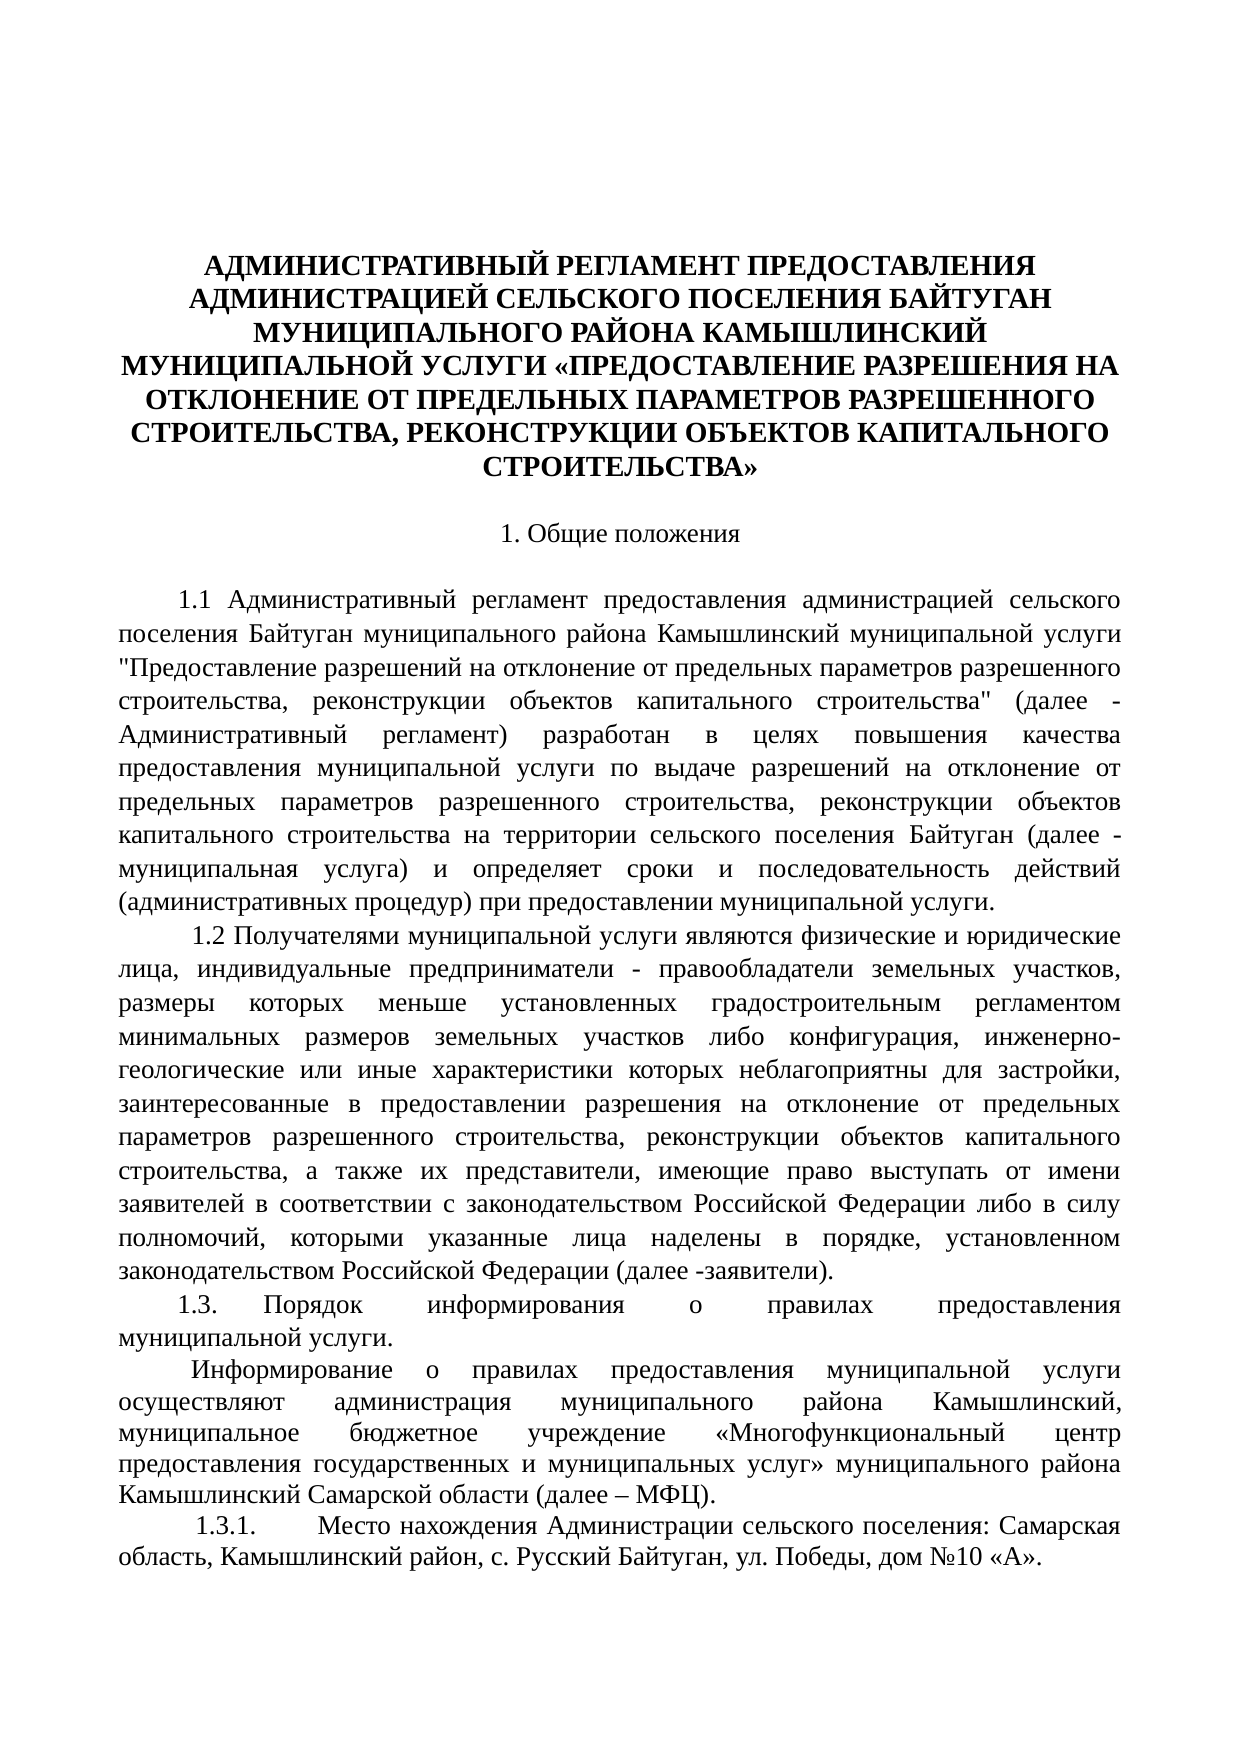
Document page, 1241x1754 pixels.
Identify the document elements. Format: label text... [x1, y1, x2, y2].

text 1.3. Порядок информирования о правилах предоставления муниципальной услуги. [118, 1287, 1122, 1354]
text 1.1 Административный регламент предоставления администрацией сельского поселения Байтуган муниципального района Камышлинский муниципальной услуги "Предоставление разрешений на отклонение от предельных параметров разрешенного строительства, реконструкции объектов капитального строительства" (далее -Административный регламент) разработан в целях повышения качества предоставления муниципальной услуги по выдаче разрешений на отклонение от предельных параметров разрешенного строительства, реконструкции объектов капитального строительства на территории сельского поселения Байтуган (далее - муниципальная услуга) и определяет сроки и последовательность действий (административных процедур) при предоставлении муниципальной услуги. [118, 582, 1122, 918]
text АДМИНИСТРАТИВНЫЙ РЕГЛАМЕНТ ПРЕДОСТАВЛЕНИЯ АДМИНИСТРАЦИЕЙ СЕЛЬСКОГО ПОСЕЛЕНИЯ БАЙТУГАН МУНИЦИПАЛЬНОГО РАЙОНА КАМЫШЛИНСКИЙ МУНИЦИПАЛЬНОЙ УСЛУГИ «ПРЕДОСТАВЛЕНИЕ РАЗРЕШЕНИЯ НА ОТКЛОНЕНИЕ ОТ ПРЕДЕЛЬНЫХ ПАРАМЕТРОВ РАЗРЕШЕННОГО СТРОИТЕЛЬСТВА, РЕКОНСТРУКЦИИ ОБЪЕКТОВ КАПИТАЛЬНОГО СТРОИТЕЛЬСТВА» [118, 248, 1122, 483]
text 1. Общие положения [118, 517, 1122, 549]
text 1.2 Получателями муниципальной услуги являются физические и юридические лица, индивидуальные предприниматели - правообладатели земельных участков, размеры которых меньше установленных градостроительным регламентом минимальных размеров земельных участков либо конфигурация, инженерно-геологические или иные характеристики которых неблагоприятны для застройки, заинтересованные в предоставлении разрешения на отклонение от предельных параметров разрешенного строительства, реконструкции объектов капитального строительства, а также их представители, имеющие право выступать от имени заявителей в соответствии с законодательством Российской Федерации либо в силу полномочий, которыми указанные лица наделены в порядке, установленном законодательством Российской Федерации (далее -заявители). [118, 918, 1122, 1287]
text 1.3.1. Место нахождения Администрации сельского поселения: Самарская область, Камышлинский район, с. Русский Байтуган, ул. Победы, дом №10 «А». [118, 1509, 1122, 1572]
text Информирование о правилах предоставления муниципальной услуги осуществляют администрация муниципального района Камышлинский, муниципальное бюджетное учреждение «Многофункциональный центр предоставления государственных и муниципальных услуг» муниципального района Камышлинский Самарской области (далее – МФЦ). [118, 1354, 1122, 1509]
